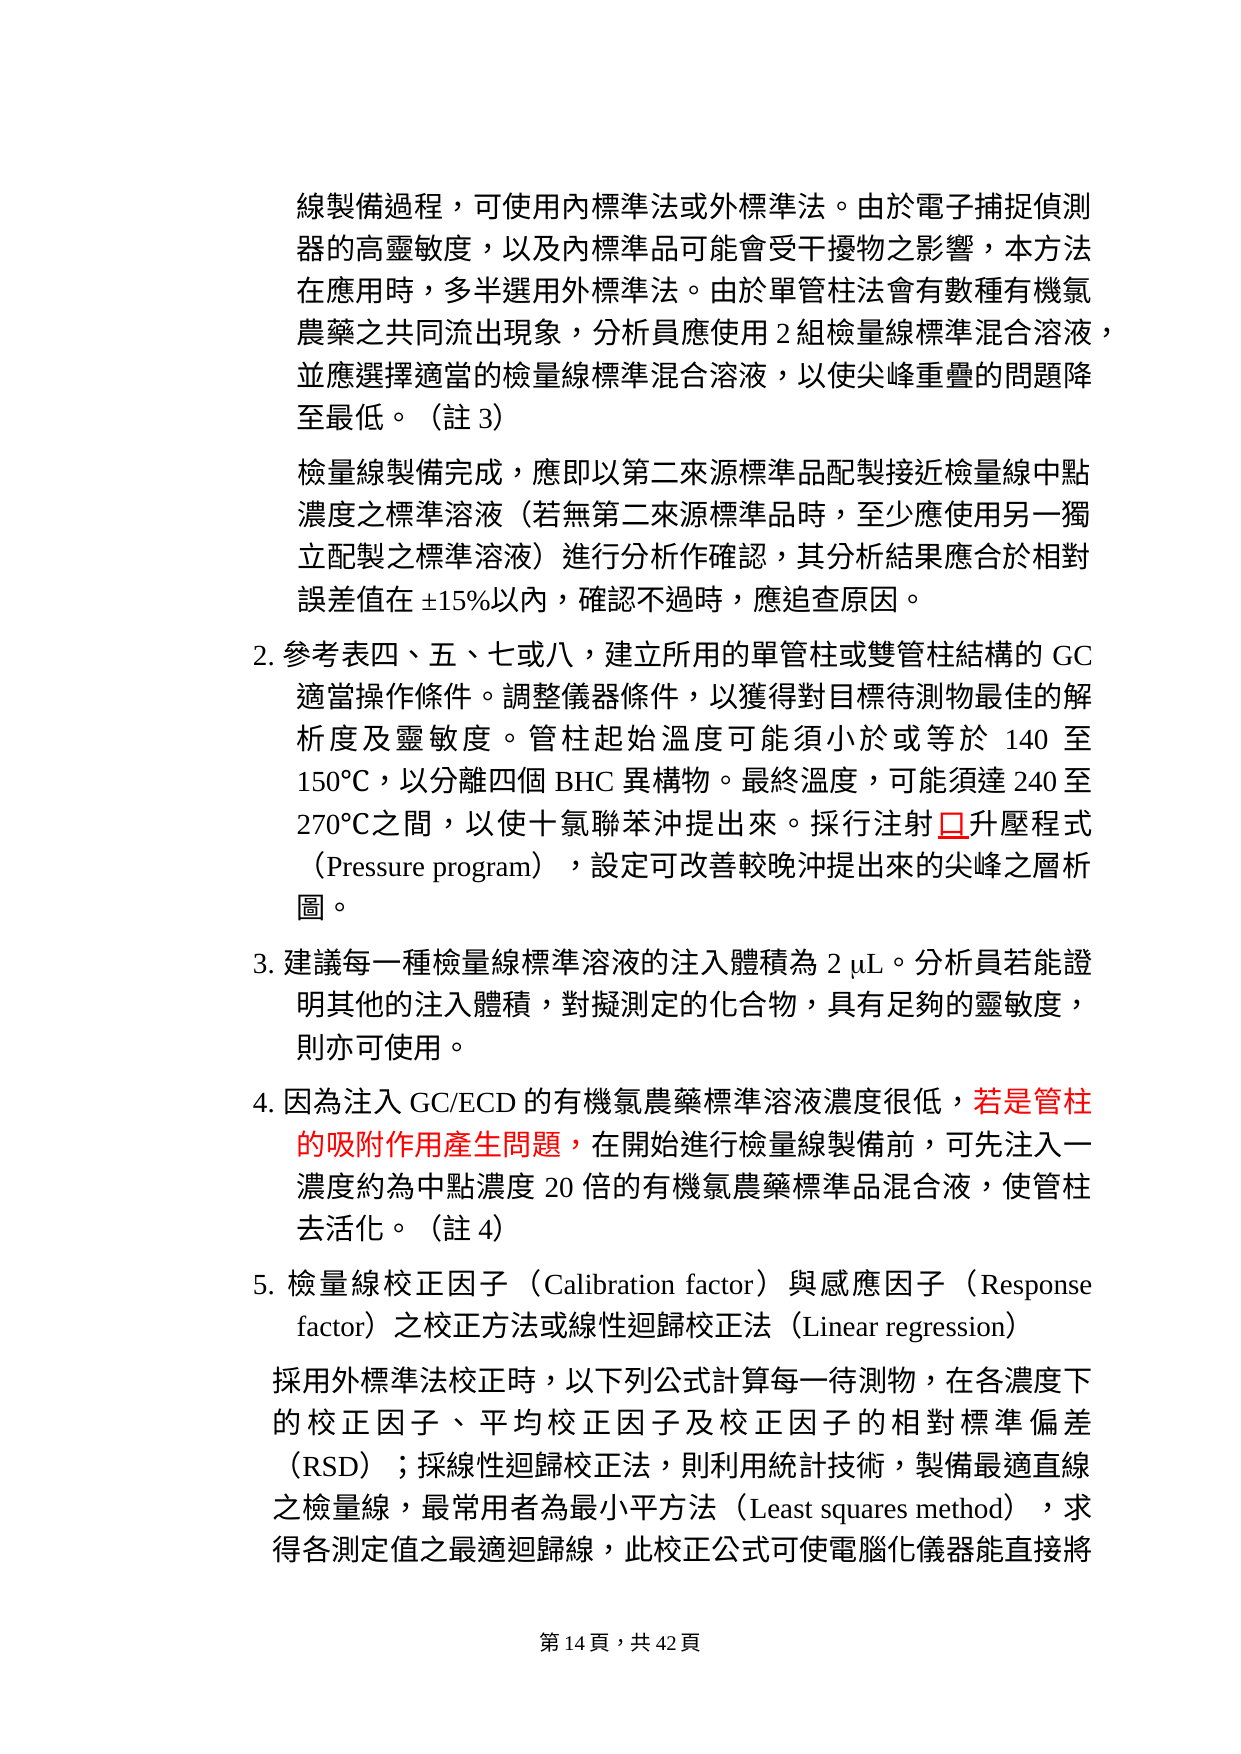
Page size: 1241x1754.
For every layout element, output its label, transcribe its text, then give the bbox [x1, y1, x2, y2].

text 1. 配製至少 5 種不同濃度之檢量線標準溶液，最低1點濃度應宜與方法定量極限之濃度相當。或參考「層析檢測方法總則（NIEA M150）」中適當的校正規範，來做檢量線製備。檢量線製備過程，可使用內標準法或外標準法。由於電子捕捉偵測器的高靈敏度，以及內標準品可能會受干擾物之影響，本方法在應用時，多半選用外標準法。由於單管柱法會有數種有機氯農藥之共同流出現象，分析員應使用2組檢量線標準混合溶液，並應選擇適當的檢量線標準混合溶液，以使尖峰重疊的問題降至最低。（註 3） [253, 183, 1092, 437]
text 3. 建議每一種檢量線標準溶液的注入體積為 2 L。分析員若能證明其他的注入體積，對擬測定的化合物，具有足夠的靈敏度，則亦可使用。 [253, 940, 1092, 1067]
text 5. 檢量線校正因子（Calibration factor）與感應因子（Response factor）之校正方法或線性迴歸校正法（Linear regression） [253, 1261, 1092, 1345]
text 2. 參考表四、五、七或八，建立所用的單管柱或雙管柱結構的 GC適當操作條件。調整儀器條件，以獲得對目標待測物最佳的解析度及靈敏度。管柱起始溫度可能須小於或等於 140 至 150℃，以分離四個 BHC 異構物。最終溫度，可能須達240至270℃之間，以使十氯聯苯沖提出來。採行注射口升壓程式（Pressure program），設定可改善較晚沖提出來的尖峰之層析圖。 [253, 631, 1092, 927]
text 檢量線製備完成，應即以第二來源標準品配製接近檢量線中點濃度之標準溶液（若無第二來源標準品時，至少應使用另一獨立配製之標準溶液）進行分析作確認，其分析結果應合於相對誤差值在 ±15%以內，確認不過時，應追查原因。 [298, 449, 1092, 619]
text 採用外標準法校正時，以下列公式計算每一待測物，在各濃度下的校正因子、平均校正因子及校正因子的相對標準偏差（RSD）；採線性迴歸校正法，則利用統計技術，製備最適直線之檢量線，最常用者為最小平方法（Least squares method），求得各測定值之最適迴歸線，此校正公式可使電腦化儀器能直接將 [273, 1358, 1092, 1569]
text 4. 因為注入GC/ECD的有機氯農藥標準溶液濃度很低，若是管柱的吸附作用產生問題，在開始進行檢量線製備前，可先注入一濃度約為中點濃度 20 倍的有機氯農藥標準品混合液，使管柱去活化。（註 4） [253, 1079, 1092, 1248]
